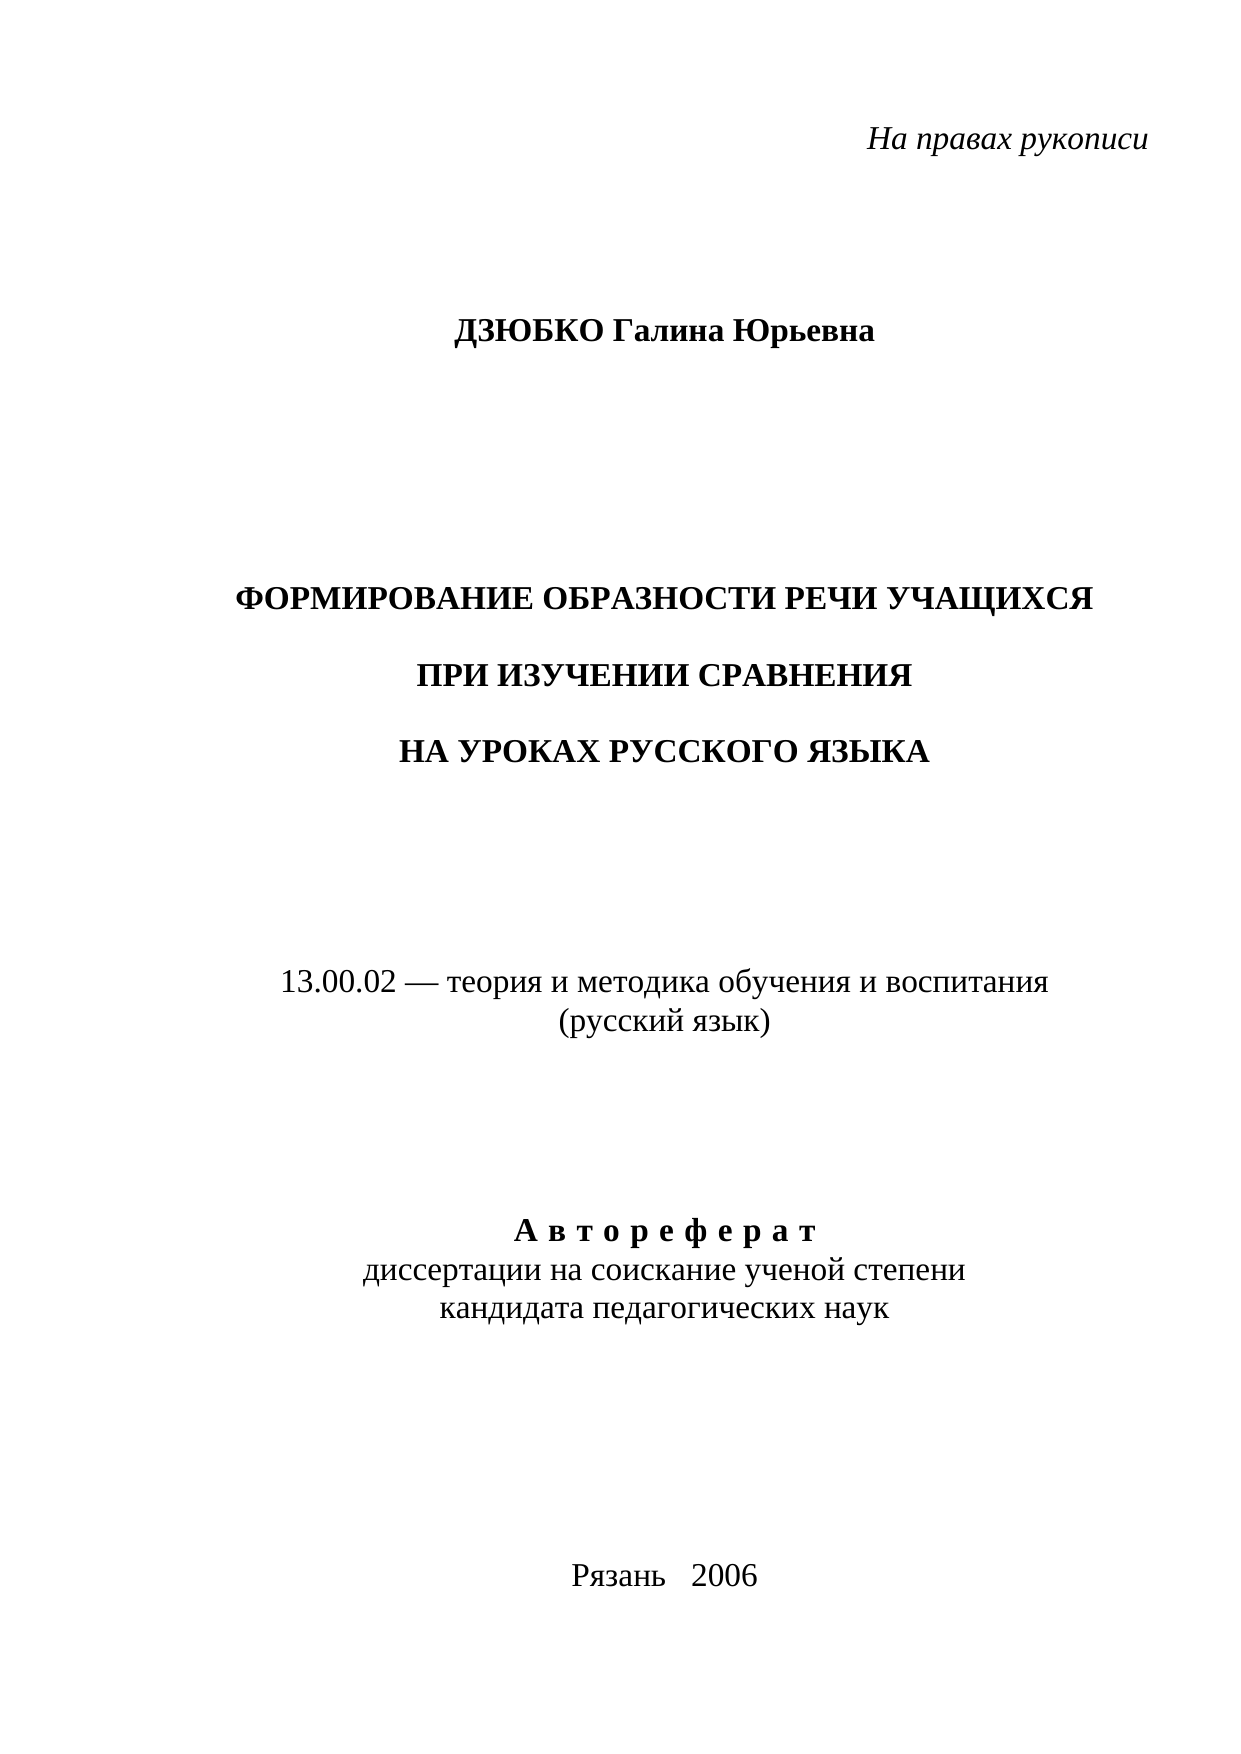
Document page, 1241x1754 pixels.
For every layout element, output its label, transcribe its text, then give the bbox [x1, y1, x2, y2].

text ФОРМИРОВАНИЕ ОБРАЗНОСТИ РЕЧИ УЧАЩИХСЯ ПРИ ИЗУЧЕНИИ СРАВНЕНИЯ НА УРОКАХ РУССКОГО ЯЗЫКА [177, 578, 1152, 770]
text ДЗЮБКО Галина Юрьевна [177, 310, 1152, 348]
text Рязань 2006 [177, 1556, 1152, 1594]
text 13.00.02 ― теория и методика обучения и воспитания [177, 961, 1152, 1000]
text Автореферат [177, 1211, 1152, 1249]
text диссертации на соискание ученой степени [177, 1249, 1152, 1287]
text (русский язык) [177, 1000, 1152, 1038]
text кандидата педагогических наук [177, 1287, 1152, 1326]
text На правах рукописи [177, 118, 1152, 156]
